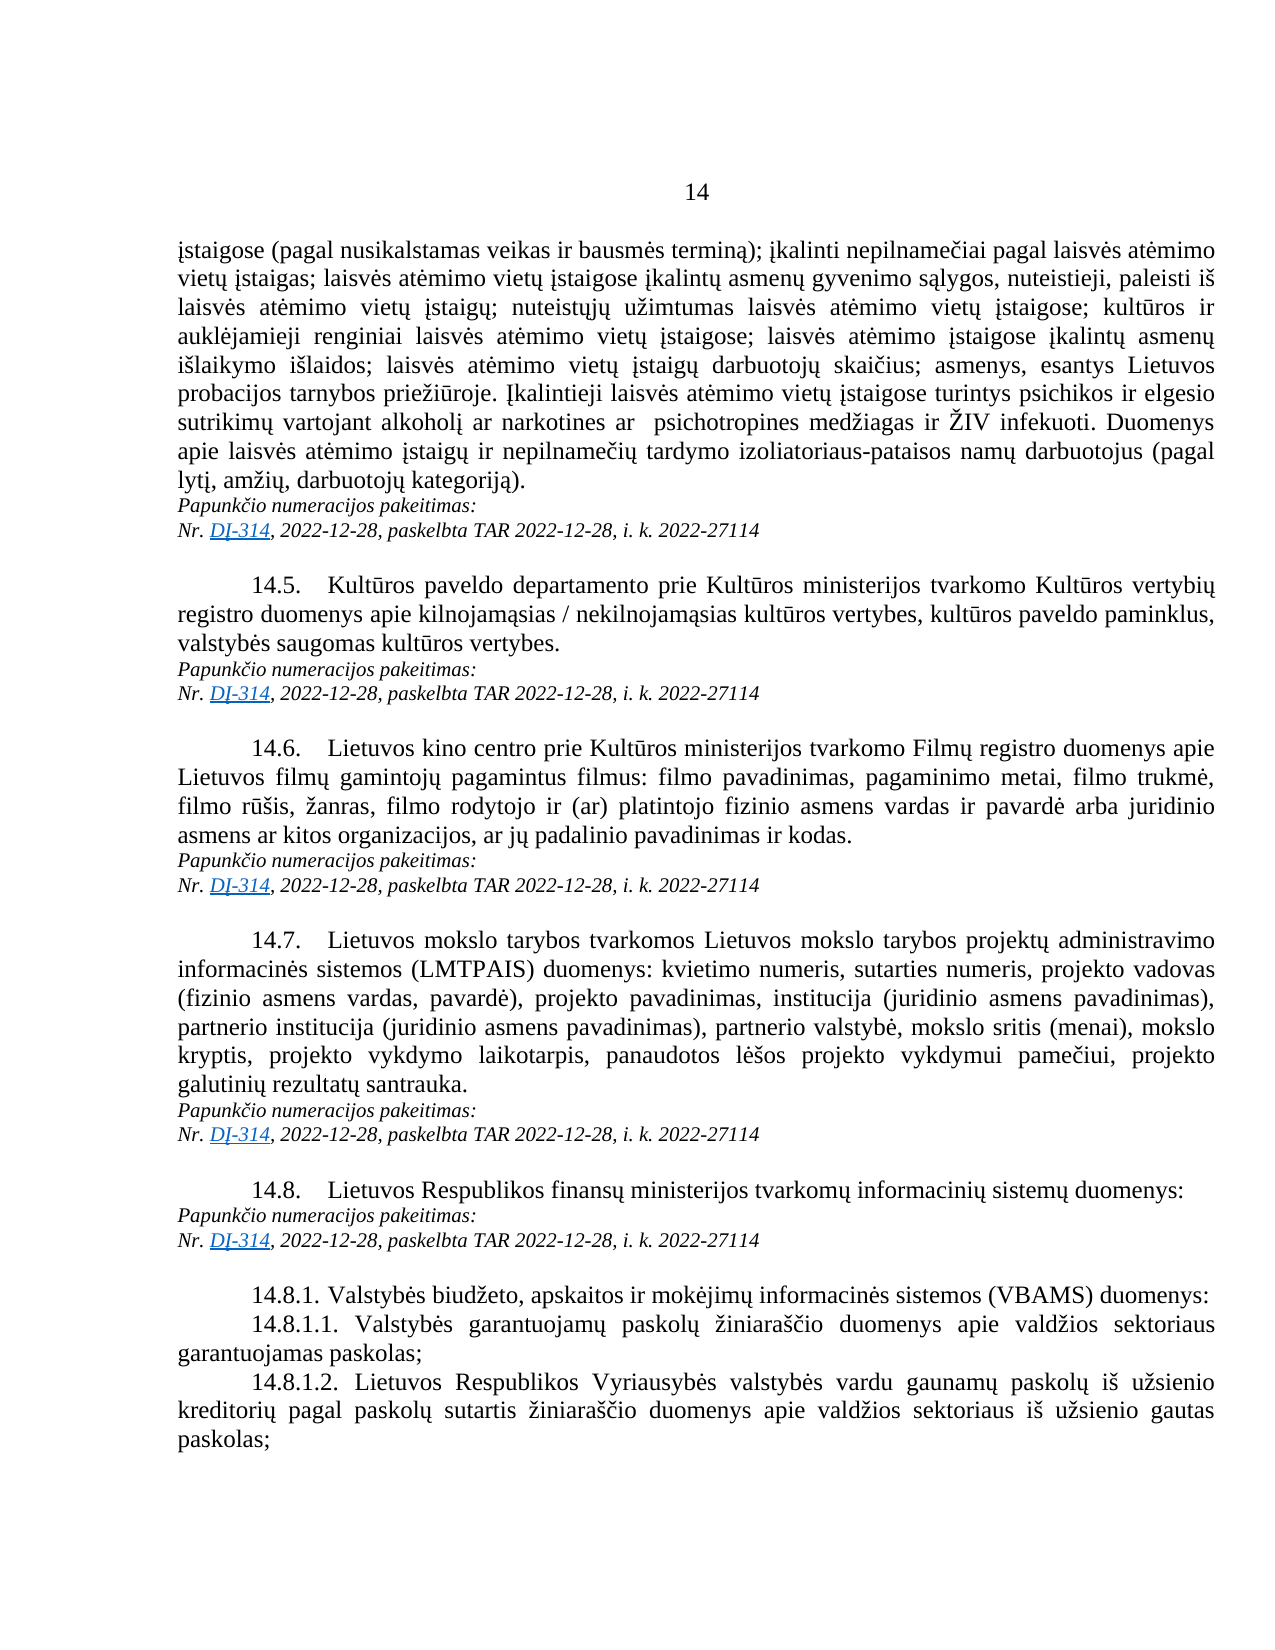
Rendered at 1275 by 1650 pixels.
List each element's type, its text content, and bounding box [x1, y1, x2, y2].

text Papunkčio numeracijos pakeitimas: [177, 848, 1216, 872]
text Papunkčio numeracijos pakeitimas: [177, 493, 1216, 517]
text 14.8.1. Valstybės biudžeto, apskaitos ir mokėjimų informacinės sistemos (VBAMS) duomenys: [177, 1280, 1216, 1309]
text Nr. DĮ-314, 2022-12-28, paskelbta TAR 2022-12-28, i. k. 2022-27114 [177, 1122, 1216, 1146]
text Nr. DĮ-314, 2022-12-28, paskelbta TAR 2022-12-28, i. k. 2022-27114 [177, 517, 1216, 542]
text įstaigose (pagal nusikalstamas veikas ir bausmės terminą); įkalinti nepilnamečiai pagal laisvės atėmimo vietų įstaigas; laisvės atėmimo vietų įstaigose įkalintų asmenų gyvenimo sąlygos, nuteistieji, paleisti iš laisvės atėmimo vietų įstaigų; nuteistųjų užimtumas laisvės atėmimo vietų įstaigose; kultūros ir auklėjamieji renginiai laisvės atėmimo vietų įstaigose; laisvės atėmimo įstaigose įkalintų asmenų išlaikymo išlaidos; laisvės atėmimo vietų įstaigų darbuotojų skaičius; asmenys, esantys Lietuvos probacijos tarnybos priežiūroje. Įkalintieji laisvės atėmimo vietų įstaigose turintys psichikos ir elgesio sutrikimų vartojant alkoholį ar narkotines ar psichotropines medžiagas ir ŽIV infekuoti. Duomenys apie laisvės atėmimo įstaigų ir nepilnamečių tardymo izoliatoriaus-pataisos namų darbuotojus (pagal lytį, amžių, darbuotojų kategoriją). [177, 235, 1216, 493]
text Nr. DĮ-314, 2022-12-28, paskelbta TAR 2022-12-28, i. k. 2022-27114 [177, 872, 1216, 897]
text Nr. DĮ-314, 2022-12-28, paskelbta TAR 2022-12-28, i. k. 2022-27114 [177, 1227, 1216, 1252]
text 14.8.1.2. Lietuvos Respublikos Vyriausybės valstybės vardu gaunamų paskolų iš užsienio kreditorių pagal paskolų sutartis žiniaraščio duomenys apie valdžios sektoriaus iš užsienio gautas paskolas; [177, 1367, 1216, 1453]
text 14.6. Lietuvos kino centro prie Kultūros ministerijos tvarkomo Filmų registro duomenys apie Lietuvos filmų gamintojų pagamintus filmus: filmo pavadinimas, pagaminimo metai, filmo trukmė, filmo rūšis, žanras, filmo rodytojo ir (ar) platintojo fizinio asmens vardas ir pavardė arba juridinio asmens ar kitos organizacijos, ar jų padalinio pavadinimas ir kodas. [177, 733, 1216, 848]
text Nr. DĮ-314, 2022-12-28, paskelbta TAR 2022-12-28, i. k. 2022-27114 [177, 681, 1216, 705]
text Papunkčio numeracijos pakeitimas: [177, 1203, 1216, 1227]
text 14.8. Lietuvos Respublikos finansų ministerijos tvarkomų informacinių sistemų duomenys: [177, 1175, 1216, 1203]
text 14.5. Kultūros paveldo departamento prie Kultūros ministerijos tvarkomo Kultūros vertybių registro duomenys apie kilnojamąsias / nekilnojamąsias kultūros vertybes, kultūros paveldo paminklus, valstybės saugomas kultūros vertybes. [177, 570, 1216, 657]
text Papunkčio numeracijos pakeitimas: [177, 1098, 1216, 1122]
text 14.7. Lietuvos mokslo tarybos tvarkomos Lietuvos mokslo tarybos projektų administravimo informacinės sistemos (LMTPAIS) duomenys: kvietimo numeris, sutarties numeris, projekto vadovas (fizinio asmens vardas, pavardė), projekto pavadinimas, institucija (juridinio asmens pavadinimas), partnerio institucija (juridinio asmens pavadinimas), partnerio valstybė, mokslo sritis (menai), mokslo kryptis, projekto vykdymo laikotarpis, panaudotos lėšos projekto vykdymui pamečiui, projekto galutinių rezultatų santrauka. [177, 925, 1216, 1098]
text 14.8.1.1. Valstybės garantuojamų paskolų žiniaraščio duomenys apie valdžios sektoriaus garantuojamas paskolas; [177, 1309, 1216, 1367]
text Papunkčio numeracijos pakeitimas: [177, 657, 1216, 681]
